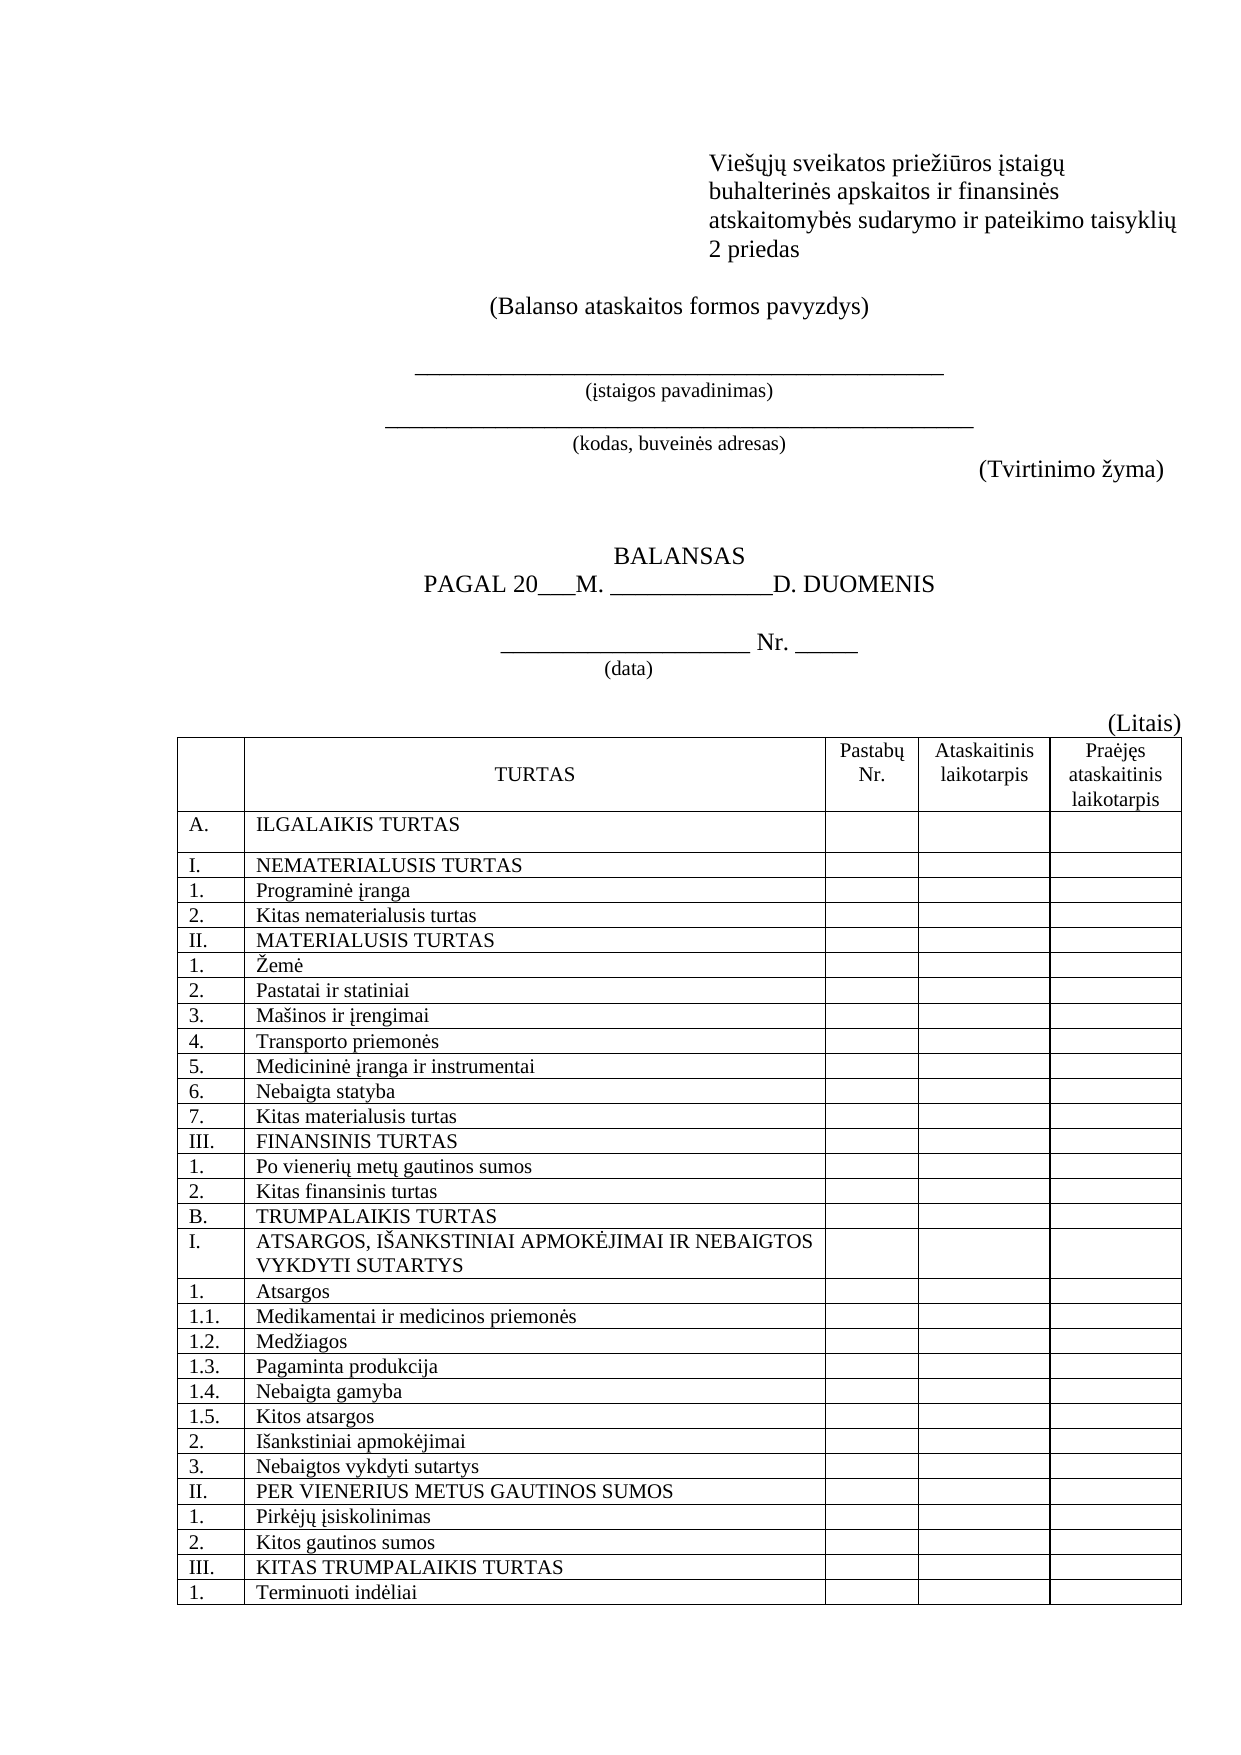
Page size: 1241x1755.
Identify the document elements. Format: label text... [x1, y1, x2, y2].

table_cell [1051, 1530, 1181, 1554]
table_cell [919, 1429, 1049, 1453]
table_cell Kitos atsargos [245, 1404, 825, 1428]
table_cell [1051, 1404, 1181, 1428]
table_cell [1051, 1379, 1181, 1403]
table_cell [919, 1129, 1049, 1153]
table_cell Žemė [245, 953, 825, 977]
table_cell ATSARGOS, IŠANKSTINIAI APMOKĖJIMAI IR NEBAIGTOS VYKDYTI SUTARTYS [245, 1229, 825, 1277]
text atskaitomybės sudarymo ir pateikimo taisyklių [177, 205, 1181, 234]
table_header Pastabų Nr. [826, 738, 918, 811]
table_cell [826, 1279, 918, 1303]
table_cell 2. [178, 1179, 244, 1203]
table_cell [1051, 1104, 1181, 1128]
table_cell [919, 1354, 1049, 1378]
table_cell A. [178, 812, 244, 852]
table_cell Mašinos ir įrengimai [245, 1004, 825, 1027]
table_cell [1051, 1304, 1181, 1328]
table_cell 3. [178, 1454, 244, 1478]
table_cell 1.2. [178, 1329, 244, 1353]
table_cell [1051, 878, 1181, 902]
table_cell [1051, 1179, 1181, 1203]
table_cell [919, 953, 1049, 977]
text Viešųjų sveikatos priežiūros įstaigų [177, 148, 1181, 176]
table_cell [826, 812, 918, 852]
table_cell Medikamentai ir medicinos priemonės [245, 1304, 825, 1328]
table_cell [919, 878, 1049, 902]
table_header Ataskaitinis laikotarpis [919, 738, 1049, 811]
table_cell Pagaminta produkcija [245, 1354, 825, 1378]
table_cell Nebaigta statyba [245, 1079, 825, 1103]
table_cell [919, 812, 1049, 852]
table_cell Medicininė įranga ir instrumentai [245, 1054, 825, 1078]
table_cell [919, 1179, 1049, 1203]
table_cell [1051, 978, 1181, 1002]
table_cell [826, 1004, 918, 1027]
table_cell 1.3. [178, 1354, 244, 1378]
table_header TURTAS [245, 738, 825, 811]
table_cell [1051, 1029, 1181, 1053]
table_cell 1.5. [178, 1404, 244, 1428]
table_cell [1051, 1229, 1181, 1277]
text (Litais) [177, 708, 1181, 737]
table_cell II. [178, 928, 244, 952]
table_cell [919, 1479, 1049, 1503]
table_cell Transporto priemonės [245, 1029, 825, 1053]
table_cell [1051, 1204, 1181, 1228]
table_cell Kitos gautinos sumos [245, 1530, 825, 1554]
table_cell KITAS TRUMPALAIKIS TURTAS [245, 1555, 825, 1579]
table_cell [826, 978, 918, 1002]
table_cell [919, 928, 1049, 952]
table_cell PER VIENERIUS METUS GAUTINOS SUMOS [245, 1479, 825, 1503]
table_cell [919, 1379, 1049, 1403]
table_cell [826, 1154, 918, 1178]
table_cell III. [178, 1129, 244, 1153]
table_cell [919, 1154, 1049, 1178]
text buhalterinės apskaitos ir finansinės [177, 176, 1181, 205]
table_cell [1051, 1555, 1181, 1579]
table_cell Nebaigta gamyba [245, 1379, 825, 1403]
table_cell [1051, 953, 1181, 977]
table_cell [919, 903, 1049, 927]
text (Tvirtinimo žyma) [177, 454, 1181, 483]
table_cell [919, 1304, 1049, 1328]
table_cell [1051, 1079, 1181, 1103]
table_cell MATERIALUSIS TURTAS [245, 928, 825, 952]
table_cell 1. [178, 1154, 244, 1178]
table_cell 1. [178, 878, 244, 902]
table_cell Išankstiniai apmokėjimai [245, 1429, 825, 1453]
table_cell Atsargos [245, 1279, 825, 1303]
table_cell I. [178, 1229, 244, 1277]
table_cell [919, 1454, 1049, 1478]
table_cell [1051, 1329, 1181, 1353]
table_cell 1. [178, 1279, 244, 1303]
table_cell [919, 1054, 1049, 1078]
table_cell [1051, 1154, 1181, 1178]
table_cell Po vienerių metų gautinos sumos [245, 1154, 825, 1178]
table_cell [826, 903, 918, 927]
table_cell [1051, 903, 1181, 927]
table_cell [826, 1304, 918, 1328]
text 2 priedas [177, 234, 1181, 263]
table_cell [826, 1029, 918, 1053]
table_cell ILGALAIKIS TURTAS [245, 812, 825, 852]
table_cell [919, 1104, 1049, 1128]
table_cell 1. [178, 953, 244, 977]
table_header [178, 738, 244, 811]
table_cell [919, 1404, 1049, 1428]
table_cell [826, 1129, 918, 1153]
table_cell [919, 1204, 1049, 1228]
table_cell [1051, 812, 1181, 852]
table_cell Programinė įranga [245, 878, 825, 902]
table_cell [826, 1354, 918, 1378]
table_cell [919, 1329, 1049, 1353]
table_cell [1051, 1129, 1181, 1153]
table_cell 1. [178, 1580, 244, 1604]
table_cell Medžiagos [245, 1329, 825, 1353]
table_cell [826, 1379, 918, 1403]
table_cell [919, 978, 1049, 1002]
table_cell [919, 1580, 1049, 1604]
table_cell 2. [178, 1530, 244, 1554]
table_cell 1.4. [178, 1379, 244, 1403]
table_cell Nebaigtos vykdyti sutartys [245, 1454, 825, 1478]
table_cell [826, 1479, 918, 1503]
table_cell 4. [178, 1029, 244, 1053]
table_cell Terminuoti indėliai [245, 1580, 825, 1604]
text (Balanso ataskaitos formos pavyzdys) [177, 291, 1181, 320]
table_cell [1051, 1454, 1181, 1478]
table_cell Kitas nematerialusis turtas [245, 903, 825, 927]
table_cell 1.1. [178, 1304, 244, 1328]
table_cell [1051, 853, 1181, 877]
table_cell [1051, 928, 1181, 952]
table_cell [826, 1079, 918, 1103]
table_cell [1051, 1429, 1181, 1453]
table_cell [1051, 1279, 1181, 1303]
text PAGAL 20___M. _____________D. DUOMENIS [177, 569, 1181, 598]
table_cell Pirkėjų įsiskolinimas [245, 1505, 825, 1528]
table_cell NEMATERIALUSIS TURTAS [245, 853, 825, 877]
table_cell [1051, 1505, 1181, 1528]
table_cell [826, 1179, 918, 1203]
table_cell 2. [178, 978, 244, 1002]
table_cell [1051, 1054, 1181, 1078]
table_cell 1. [178, 1505, 244, 1528]
table_cell [1051, 1580, 1181, 1604]
table_cell [919, 1029, 1049, 1053]
table_cell [826, 1555, 918, 1579]
table_cell [919, 1279, 1049, 1303]
table_cell Kitas finansinis turtas [245, 1179, 825, 1203]
table_cell 5. [178, 1054, 244, 1078]
table_cell [919, 853, 1049, 877]
table_cell [919, 1229, 1049, 1277]
table_cell FINANSINIS TURTAS [245, 1129, 825, 1153]
table_cell 2. [178, 903, 244, 927]
table_cell [826, 1229, 918, 1277]
table_cell [826, 878, 918, 902]
table_cell [826, 1530, 918, 1554]
table_cell [826, 1454, 918, 1478]
table_cell I. [178, 853, 244, 877]
table_cell [826, 1404, 918, 1428]
text (data) [177, 656, 1181, 680]
table_cell [1051, 1004, 1181, 1027]
table_cell [826, 1104, 918, 1128]
table_cell Pastatai ir statiniai [245, 978, 825, 1002]
table_cell II. [178, 1479, 244, 1503]
table_cell Kitas materialusis turtas [245, 1104, 825, 1128]
table_cell [826, 853, 918, 877]
table_cell 3. [178, 1004, 244, 1027]
table_cell 6. [178, 1079, 244, 1103]
table_cell 2. [178, 1429, 244, 1453]
table_cell [919, 1004, 1049, 1027]
table_header Praėjęs ataskaitinis laikotarpis [1051, 738, 1181, 811]
table_cell [826, 1329, 918, 1353]
table_cell 7. [178, 1104, 244, 1128]
table_cell TRUMPALAIKIS TURTAS [245, 1204, 825, 1228]
table_cell [826, 1054, 918, 1078]
table_cell [919, 1505, 1049, 1528]
table_cell [826, 953, 918, 977]
table_cell [826, 1429, 918, 1453]
table_cell III. [178, 1555, 244, 1579]
table_cell [1051, 1479, 1181, 1503]
table_cell [826, 1204, 918, 1228]
table_cell [919, 1530, 1049, 1554]
table_cell [1051, 1354, 1181, 1378]
table_cell [826, 1580, 918, 1604]
table_cell [919, 1555, 1049, 1579]
table_cell [919, 1079, 1049, 1103]
text (kodas, buveinės adresas) [177, 430, 1181, 454]
text Nr. _____ [177, 627, 1181, 656]
text (įstaigos pavadinimas) [177, 378, 1181, 402]
text BALANSAS [177, 541, 1181, 569]
table_cell B. [178, 1204, 244, 1228]
table_cell [826, 928, 918, 952]
table_cell [826, 1505, 918, 1528]
